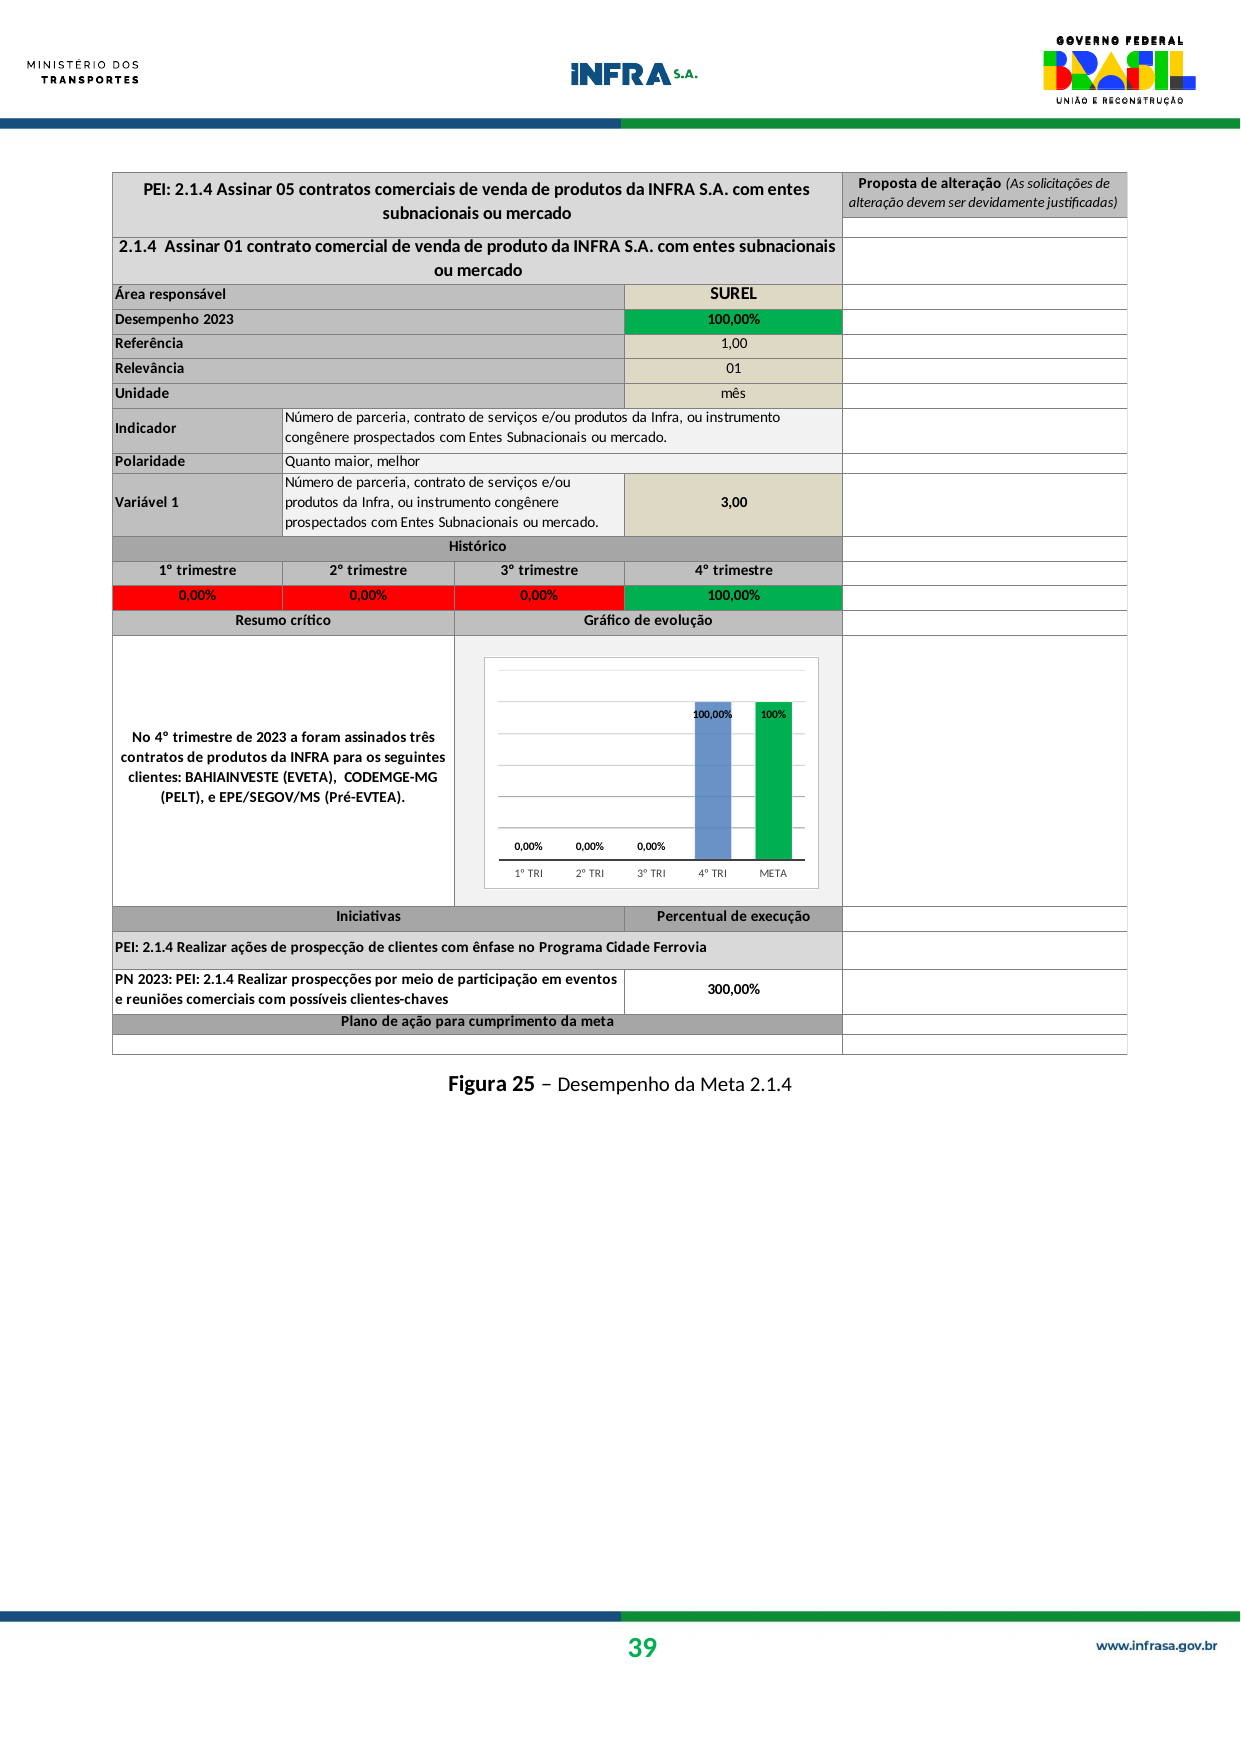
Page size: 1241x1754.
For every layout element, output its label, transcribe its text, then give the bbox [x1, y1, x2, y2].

text Figura 25 – Desempenho da Meta 2.1.4 [113, 970, 624, 1014]
text Figura 25 – Desempenho da Meta 2.1.4 [843, 932, 1127, 969]
text Figura 25 – Desempenho da Meta 2.1.4 [625, 970, 842, 1014]
text Figura 25 – Desempenho da Meta 2.1.4 [843, 970, 1127, 1014]
text Figura 25 – Desempenho da Meta 2.1.4 [843, 238, 1127, 284]
text Figura 25 – Desempenho da Meta 2.1.4 [113, 1035, 842, 1054]
text Figura 25 – Desempenho da Meta 2.1.4 [843, 384, 1127, 408]
text Figura 25 – Desempenho da Meta 2.1.4 [843, 359, 1127, 383]
text Figura 25 – Desempenho da Meta 2.1.4 [843, 636, 1127, 906]
text Figura 25 – Desempenho da Meta 2.1.4 [113, 636, 454, 906]
text Figura 25 – Desempenho da Meta 2.1.4 [843, 1015, 1127, 1034]
text Figura 25 – Desempenho da Meta 2.1.4 [843, 409, 1127, 453]
text Figura 25 – Desempenho da Meta 2.1.4 [843, 474, 1127, 536]
text Figura 25 – Desempenho da Meta 2.1.4 [843, 335, 1127, 358]
text Figura 25 – Desempenho da Meta 2.1.4 [112, 1055, 1128, 1097]
text Figura 25 – Desempenho da Meta 2.1.4 [843, 586, 1127, 610]
text Figura 25 – Desempenho da Meta 2.1.4 [843, 454, 1127, 473]
text Figura 25 – Desempenho da Meta 2.1.4 [843, 537, 1127, 561]
text Figura 25 – Desempenho da Meta 2.1.4 [843, 310, 1127, 334]
text Figura 25 – Desempenho da Meta 2.1.4 [843, 907, 1127, 931]
text Figura 25 – Desempenho da Meta 2.1.4 [843, 285, 1127, 309]
text Figura 25 – Desempenho da Meta 2.1.4 [843, 562, 1127, 585]
text Figura 25 – Desempenho da Meta 2.1.4 [843, 1035, 1127, 1054]
text Figura 25 – Desempenho da Meta 2.1.4 [843, 218, 1127, 237]
text Figura 25 – Desempenho da Meta 2.1.4 [112, 150, 1128, 172]
text Figura 25 – Desempenho da Meta 2.1.4 [843, 611, 1127, 635]
